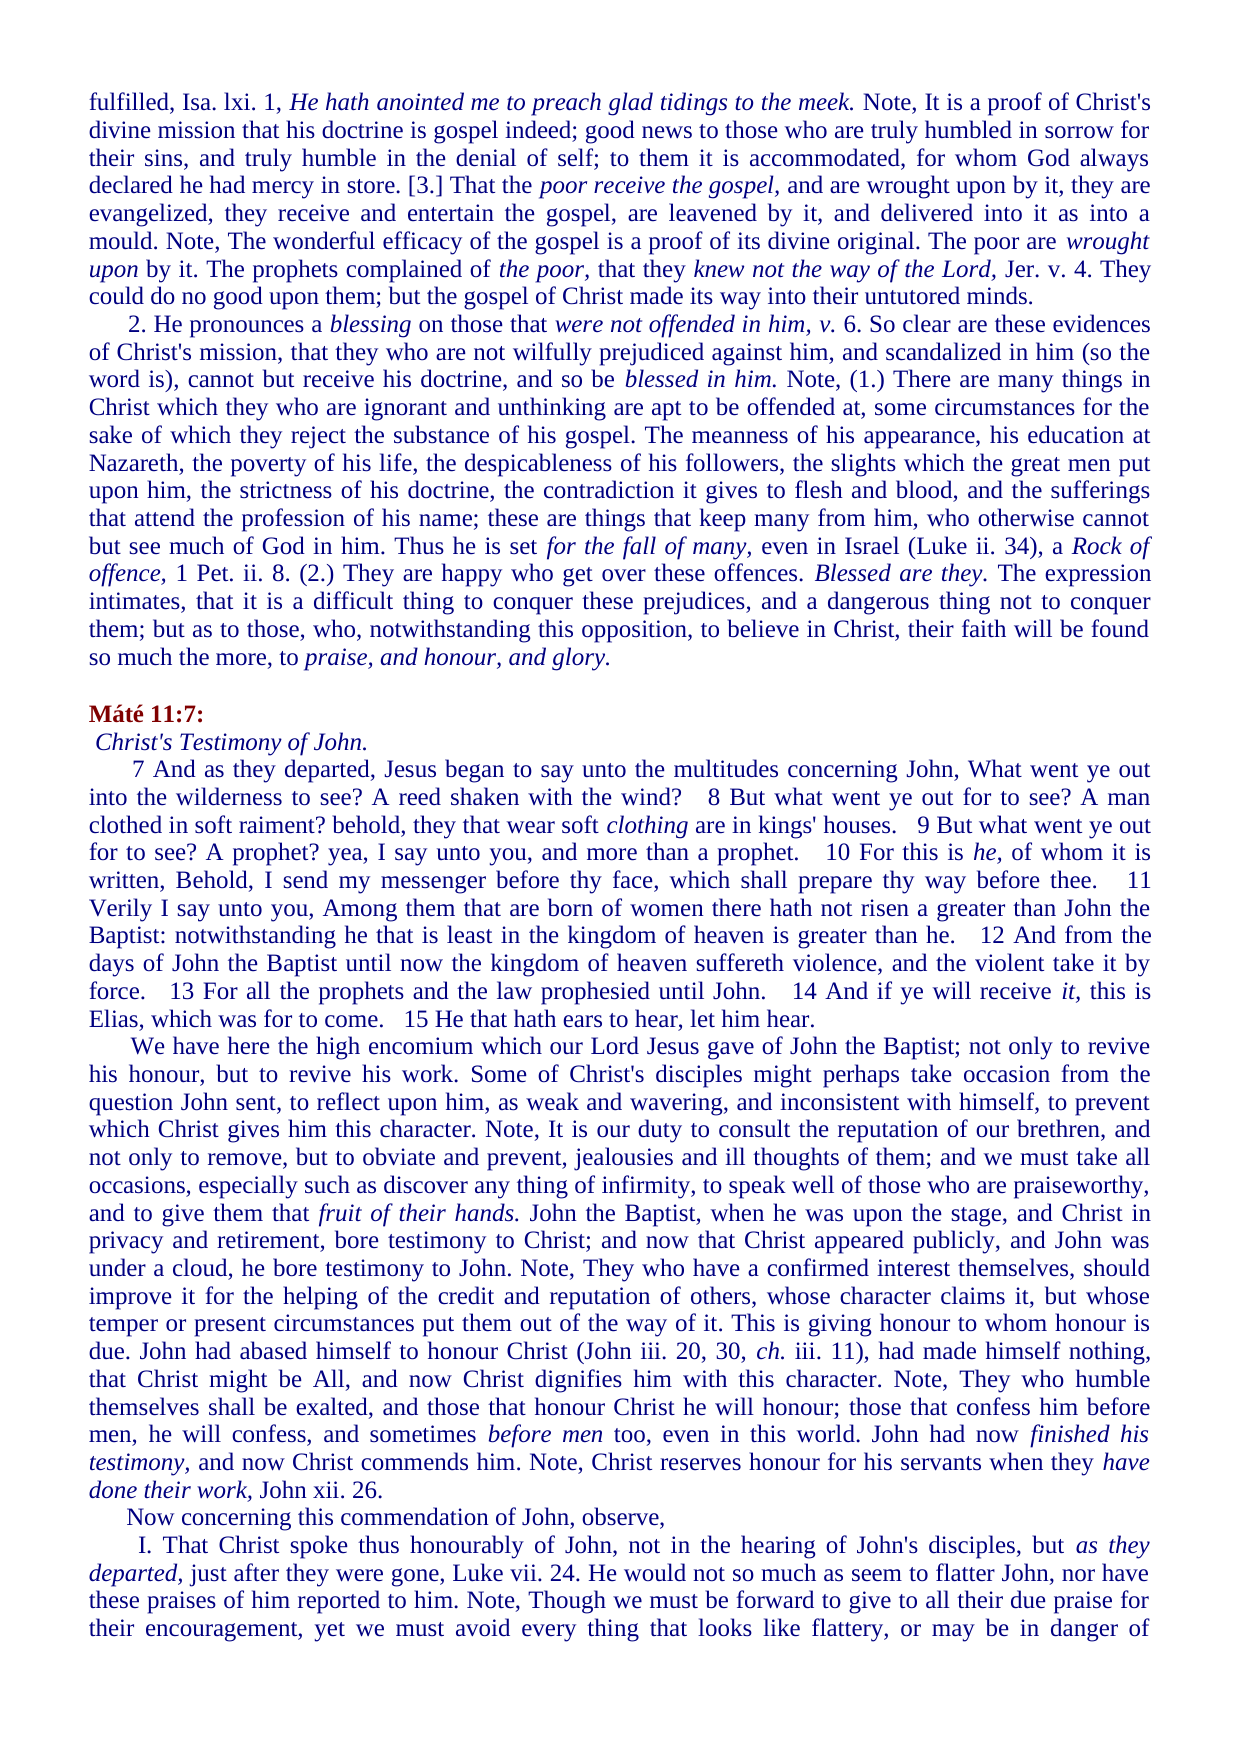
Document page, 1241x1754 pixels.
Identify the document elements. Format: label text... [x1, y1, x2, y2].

text Máté 11:7: [88, 700, 1152, 728]
text Now concerning this commendation of John, observe, [88, 1503, 1152, 1531]
text I. That Christ spoke thus honourably of John, not in the hearing of John's disciples, but as they departed, just after they were gone, Luke vii. 24. He would not so much as seem to flatter John, nor have these praises of him reported to him. Note, Though we must be forward to give to all their due praise for their encouragement, yet we must avoid every thing that looks like flattery, or may be in danger of [88, 1531, 1152, 1642]
text Christ's Testimony of John. [88, 728, 1152, 755]
text 7 And as they departed, Jesus began to say unto the multitudes concerning John, What went ye out into the wilderness to see? A reed shaken with the wind? 8 But what went ye out for to see? A man clothed in soft raiment? behold, they that wear soft clothing are in kings' houses. 9 But what went ye out for to see? A prophet? yea, I say unto you, and more than a prophet. 10 For this is he, of whom it is written, Behold, I send my messenger before thy face, which shall prepare thy way before thee. 11 Verily I say unto you, Among them that are born of women there hath not risen a greater than John the Baptist: notwithstanding he that is least in the kingdom of heaven is greater than he. 12 And from the days of John the Baptist until now the kingdom of heaven suffereth violence, and the violent take it by force. 13 For all the prophets and the law prophesied until John. 14 And if ye will receive it, this is Elias, which was for to come. 15 He that hath ears to hear, let him hear. [88, 755, 1152, 1032]
text We have here the high encomium which our Lord Jesus gave of John the Baptist; not only to revive his honour, but to revive his work. Some of Christ's disciples might perhaps take occasion from the question John sent, to reflect upon him, as weak and wavering, and inconsistent with himself, to prevent which Christ gives him this character. Note, It is our duty to consult the reputation of our brethren, and not only to remove, but to obviate and prevent, jealousies and ill thoughts of them; and we must take all occasions, especially such as discover any thing of infirmity, to speak well of those who are praiseworthy, and to give them that fruit of their hands. John the Baptist, when he was upon the stage, and Christ in privacy and retirement, bore testimony to Christ; and now that Christ appeared publicly, and John was under a cloud, he bore testimony to John. Note, They who have a confirmed interest themselves, should improve it for the helping of the credit and reputation of others, whose character claims it, but whose temper or present circumstances put them out of the way of it. This is giving honour to whom honour is due. John had abased himself to honour Christ (John iii. 20, 30, ch. iii. 11), had made himself nothing, that Christ might be All, and now Christ dignifies him with this character. Note, They who humble themselves shall be exalted, and those that honour Christ he will honour; those that confess him before men, he will confess, and sometimes before men too, even in this world. John had now finished his testimony, and now Christ commends him. Note, Christ reserves honour for his servants when they have done their work, John xii. 26. [88, 1032, 1152, 1503]
text 2. He pronounces a blessing on those that were not offended in him, v. 6. So clear are these evidences of Christ's mission, that they who are not wilfully prejudiced against him, and scandalized in him (so the word is), cannot but receive his doctrine, and so be blessed in him. Note, (1.) There are many things in Christ which they who are ignorant and unthinking are apt to be offended at, some circumstances for the sake of which they reject the substance of his gospel. The meanness of his appearance, his education at Nazareth, the poverty of his life, the despicableness of his followers, the slights which the great men put upon him, the strictness of his doctrine, the contradiction it gives to flesh and blood, and the sufferings that attend the profession of his name; these are things that keep many from him, who otherwise cannot but see much of God in him. Thus he is set for the fall of many, even in Israel (Luke ii. 34), a Rock of offence, 1 Pet. ii. 8. (2.) They are happy who get over these offences. Blessed are they. The expression intimates, that it is a difficult thing to conquer these prejudices, and a dangerous thing not to conquer them; but as to those, who, notwithstanding this opposition, to believe in Christ, their faith will be found so much the more, to praise, and honour, and glory. [88, 310, 1152, 670]
text fulfilled, Isa. lxi. 1, He hath anointed me to preach glad tidings to the meek. Note, It is a proof of Christ's divine mission that his doctrine is gospel indeed; good news to those who are truly humbled in sorrow for their sins, and truly humble in the denial of self; to them it is accommodated, for whom God always declared he had mercy in store. [3.] That the poor receive the gospel, and are wrought upon by it, they are evangelized, they receive and entertain the gospel, are leavened by it, and delivered into it as into a mould. Note, The wonderful efficacy of the gospel is a proof of its divine original. The poor are wrought upon by it. The prophets complained of the poor, that they knew not the way of the Lord, Jer. v. 4. They could do no good upon them; but the gospel of Christ made its way into their untutored minds. [88, 88, 1152, 310]
